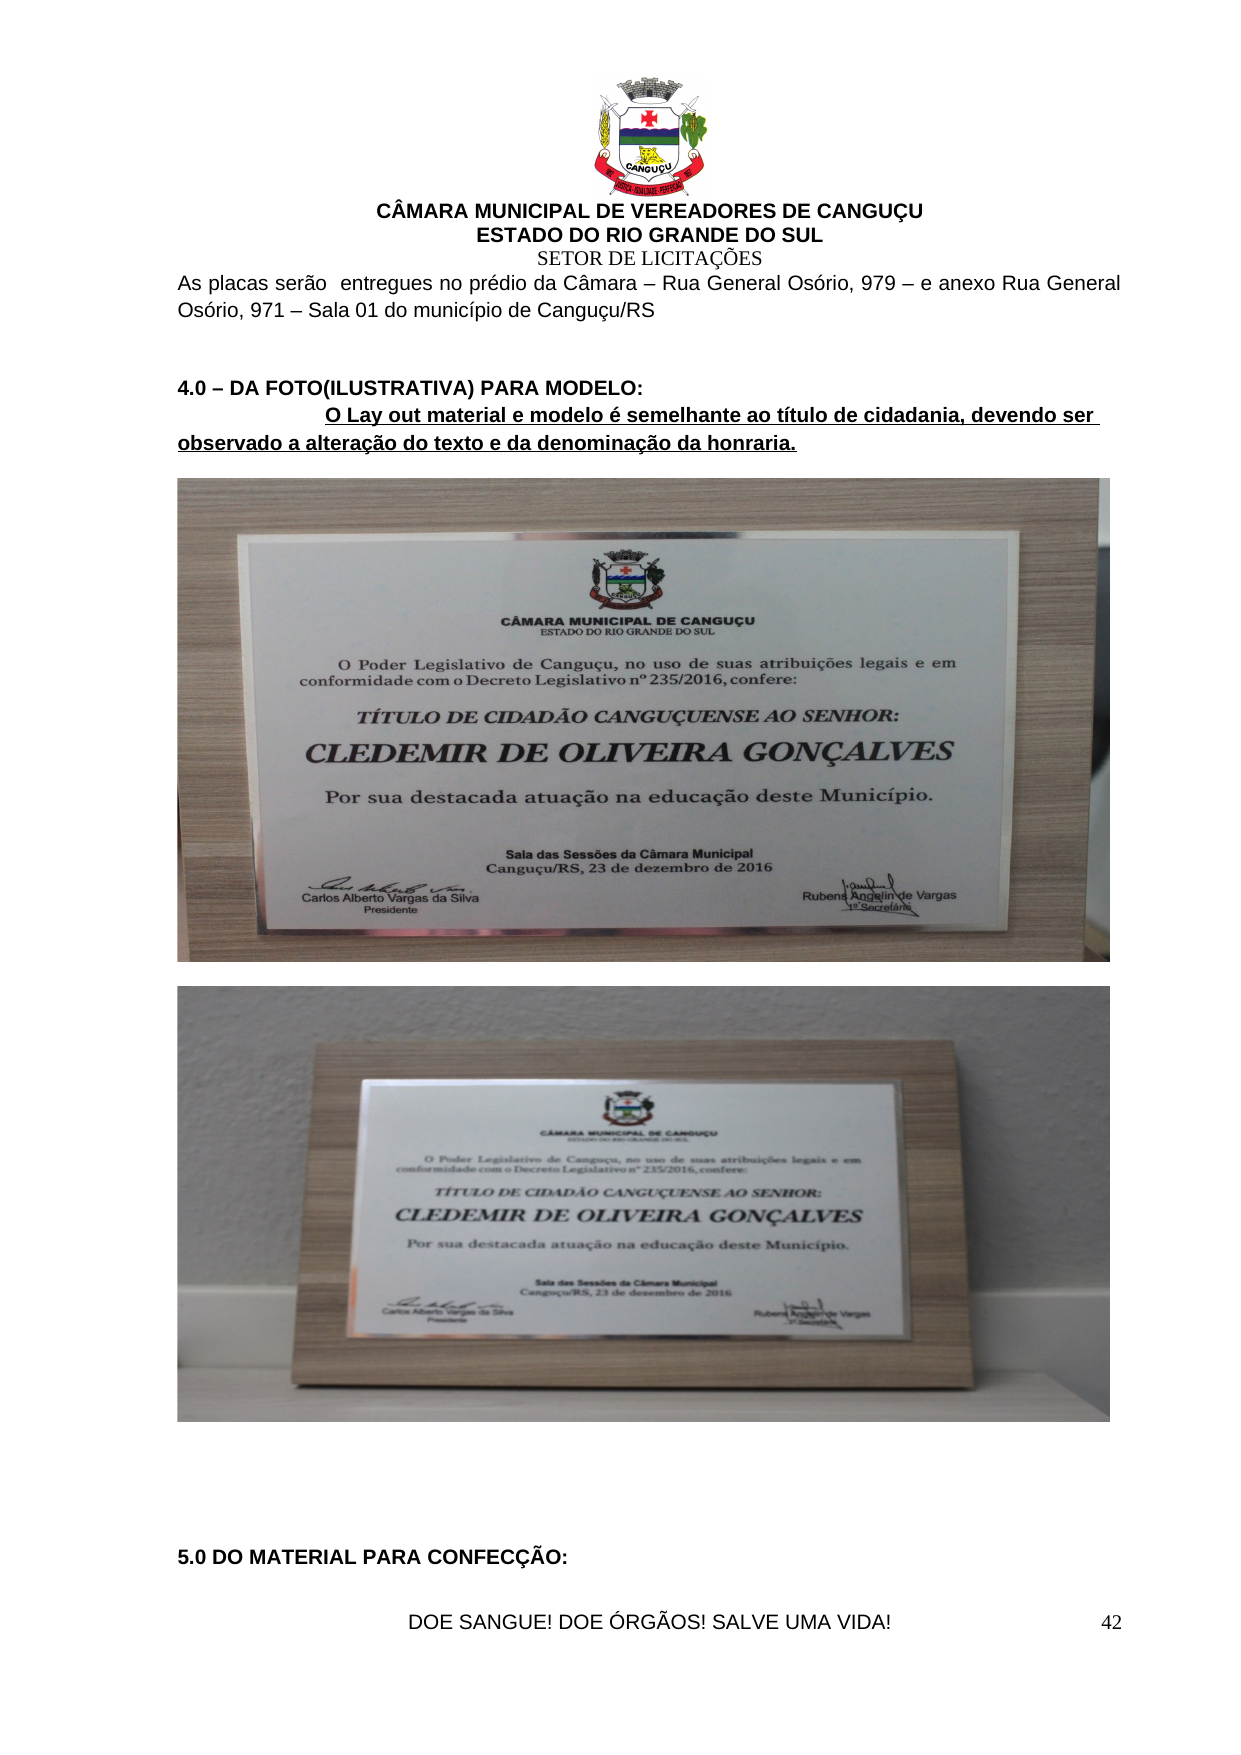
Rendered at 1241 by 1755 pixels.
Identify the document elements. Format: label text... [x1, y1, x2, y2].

text O Lay out material e modelo é semelhante ao título de cidadania, devendo ser observado a alteração do texto e da denominação da honraria. [177, 403, 1122, 454]
subtitle As placas serão entregues no prédio da Câmara – Rua General Osório, 979 – e anexo Rua General Osório, 971 – Sala 01 do município de Canguçu/RS [177, 270, 1122, 322]
subtitle 4.0 – DA FOTO(ILUSTRATIVA) PARA MODELO: [177, 375, 1122, 399]
subtitle 5.0 DO MATERIAL PARA CONFECÇÃO: [177, 1544, 1122, 1568]
